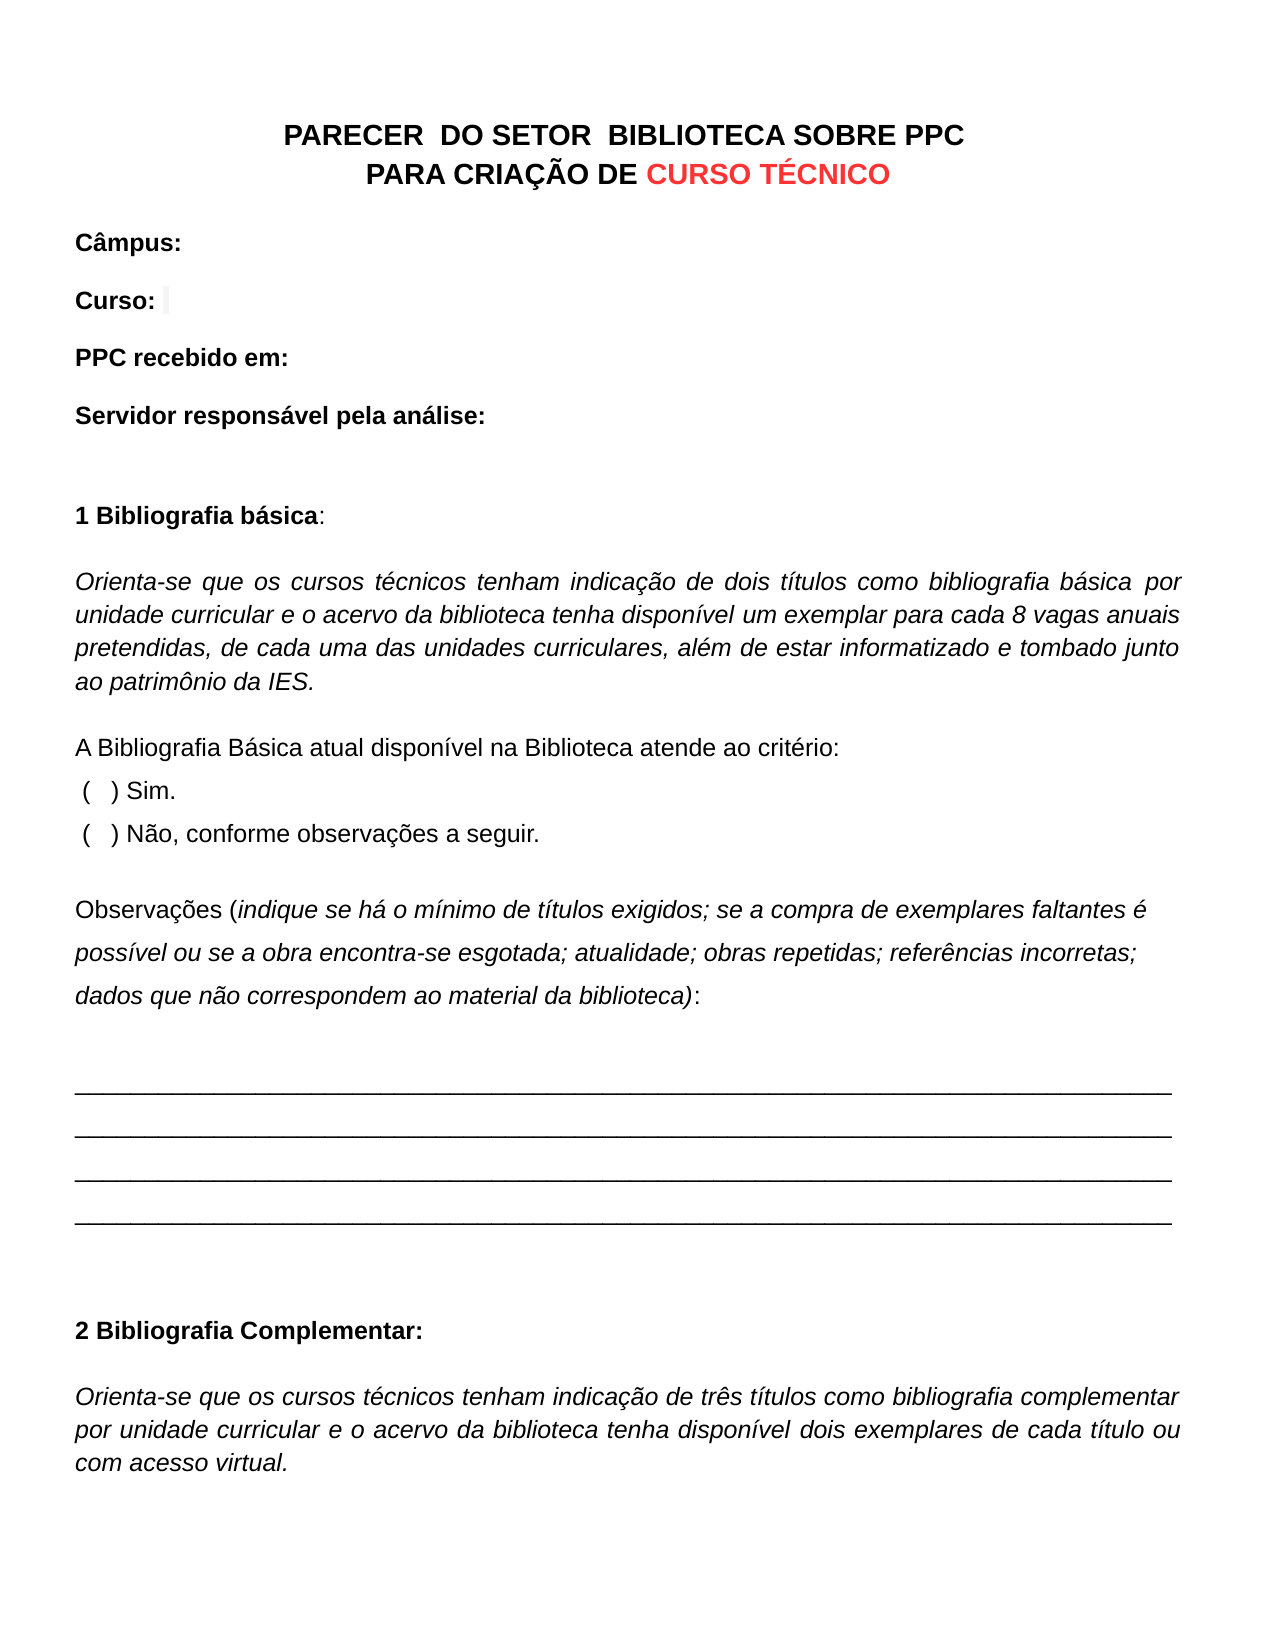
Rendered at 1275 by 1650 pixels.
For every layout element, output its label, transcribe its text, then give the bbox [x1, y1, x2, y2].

text Curso: [75, 286, 1181, 314]
text Orienta-se que os cursos técnicos tenham indicação de três títulos como bibliografia complementar por unidade curricular e o acervo da biblioteca tenha disponível dois exemplares de cada título ou com acesso virtual. [75, 1382, 1181, 1477]
text Observações (indique se há o mínimo de títulos exigidos; se a compra de exemplares faltantes é possível ou se a obra encontra-se esgotada; atualidade; obras repetidas; referências incorretas; dados que não correspondem ao material da biblioteca): [75, 895, 1181, 1010]
text PARA CRIAÇÃO DE CURSO TÉCNICO [75, 157, 1181, 190]
text 2 Bibliografia Complementar: [75, 1316, 1181, 1345]
text ____________________________________________________________________________________________________________________________________________________________________________________________________________________________________________________________________________________________________________________________ [75, 1067, 1181, 1226]
text Câmpus: [75, 228, 1181, 257]
text Servidor responsável pela análise: [75, 401, 1181, 429]
text ( ) Sim. [75, 776, 1181, 804]
text Orienta-se que os cursos técnicos tenham indicação de dois títulos como bibliografia básica por unidade curricular e o acervo da biblioteca tenha disponível um exemplar para cada 8 vagas anuais pretendidas, de cada uma das unidades curriculares, além de estar informatizado e tombado junto ao patrimônio da IES. [75, 567, 1181, 695]
text PPC recebido em: [75, 343, 1181, 372]
text A Bibliografia Básica atual disponível na Biblioteca atende ao critério: [75, 732, 1181, 761]
text ( ) Não, conforme observações a seguir. [75, 819, 1181, 847]
text 1 Bibliografia básica: [75, 501, 1181, 530]
text PARECER DO SETOR BIBLIOTECA SOBRE PPC [75, 118, 1181, 152]
